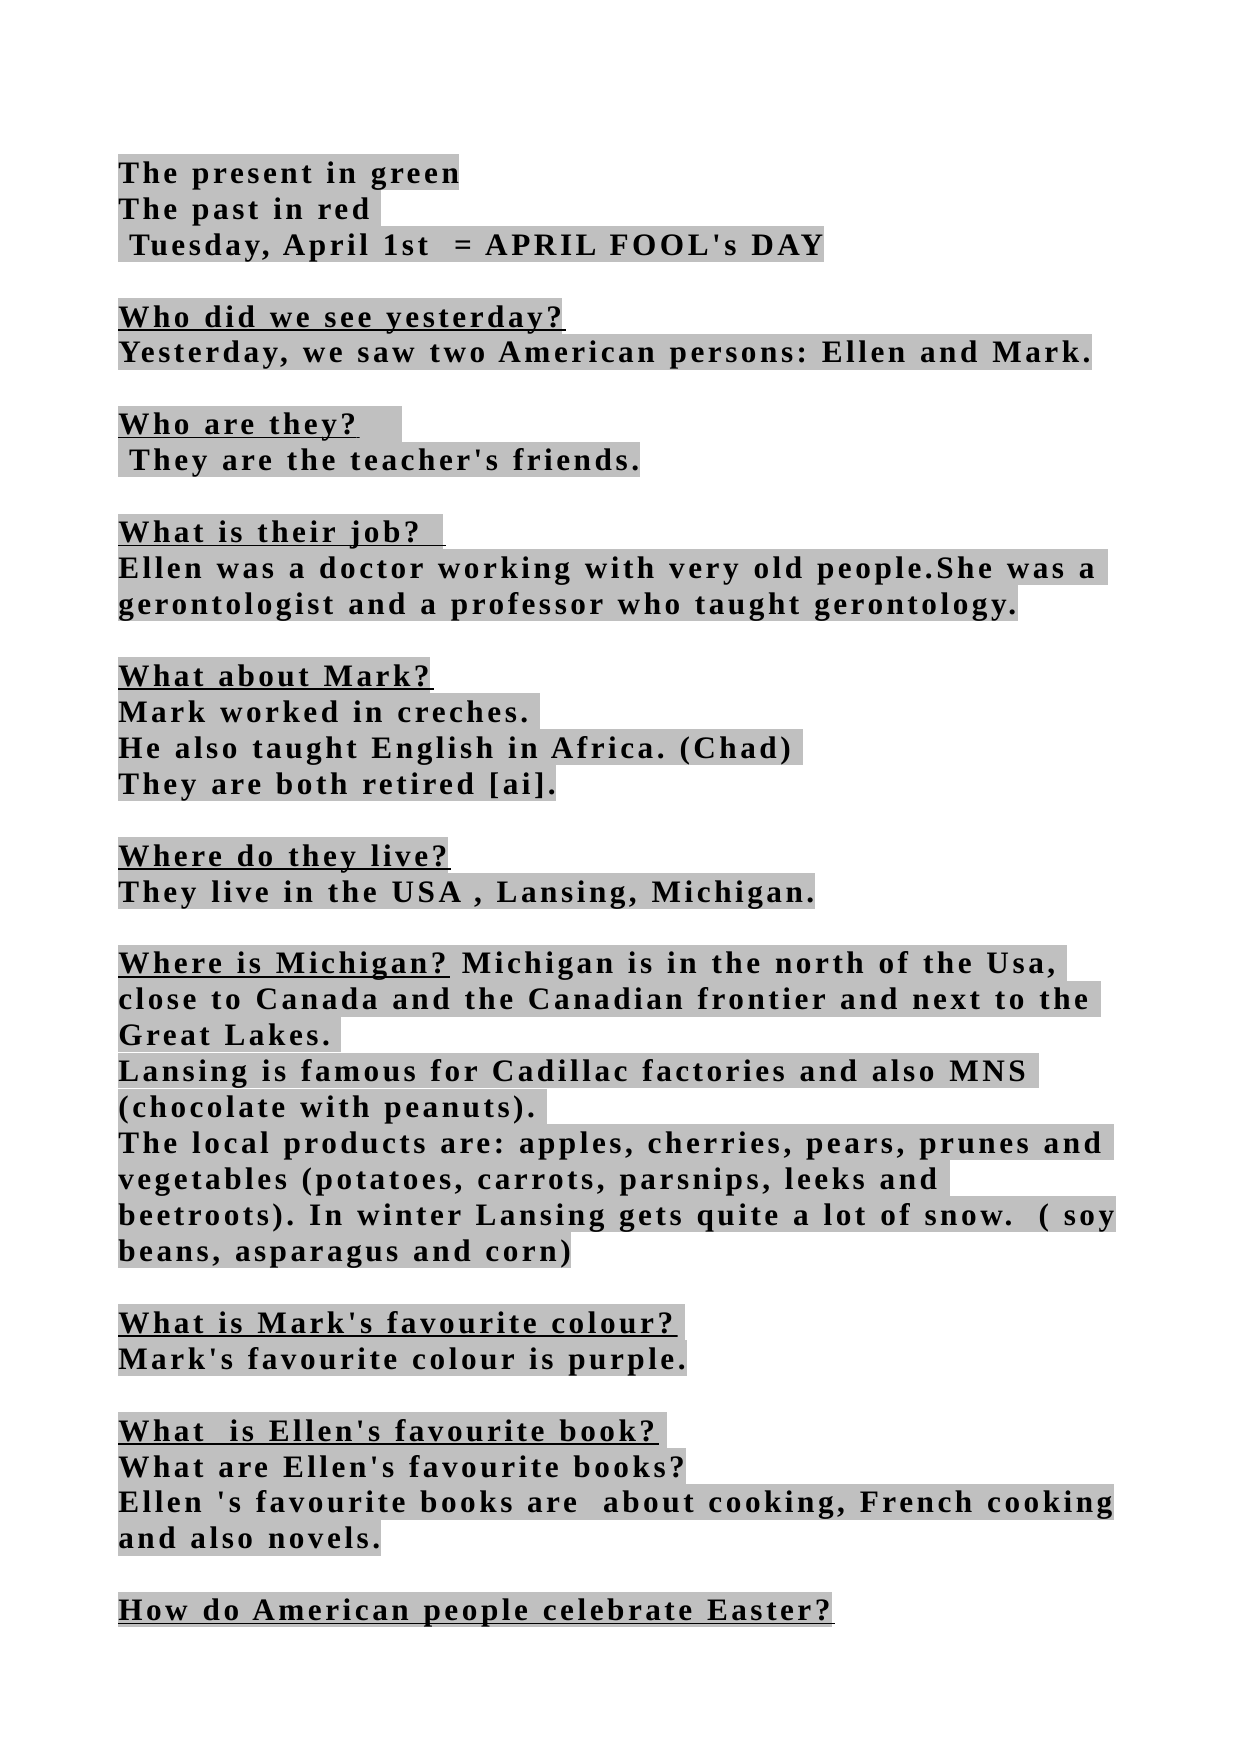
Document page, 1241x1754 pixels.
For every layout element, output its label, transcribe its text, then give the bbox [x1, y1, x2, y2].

text How do American people celebrate Easter? [118, 1592, 1122, 1627]
text The present in green [118, 154, 1122, 190]
text He also taught English in Africa. (Chad) [118, 729, 1122, 765]
text Lansing is famous for Cadillac factories and also MNS (chocolate with peanuts). [118, 1052, 1122, 1124]
text Mark worked in creches. [118, 693, 1122, 729]
text They are both retired [ai]. [118, 765, 1122, 801]
text What are Ellen's favourite books? [118, 1448, 1122, 1484]
text Ellen was a doctor working with very old people.She was a gerontologist and a professor who taught gerontology. [118, 549, 1122, 621]
text What is Mark's favourite colour? [118, 1304, 1122, 1340]
text Who did we see yesterday? [118, 298, 1122, 334]
text Yesterday, we saw two American persons: Ellen and Mark. [118, 334, 1122, 370]
text They are the teacher's friends. [118, 442, 1122, 477]
text They live in the USA , Lansing, Michigan. [118, 873, 1122, 909]
text What about Mark? [118, 657, 1122, 693]
text The local products are: apples, cherries, pears, prunes and vegetables (potatoes, carrots, parsnips, leeks and beetroots). In winter Lansing gets quite a lot of snow. ( soy beans, asparagus and corn) [118, 1124, 1122, 1268]
text What is their job? [118, 513, 1122, 549]
text What is Ellen's favourite book? [118, 1412, 1122, 1448]
text Where do they live? [118, 837, 1122, 873]
text Ellen 's favourite books are about cooking, French cooking and also novels. [118, 1484, 1122, 1556]
text Tuesday, April 1st = APRIL FOOL's DAY [118, 226, 1122, 262]
text Who are they? [118, 406, 1122, 442]
text Where is Michigan? Michigan is in the north of the Usa, close to Canada and the Canadian frontier and next to the Great Lakes. [118, 945, 1122, 1052]
text The past in red [118, 190, 1122, 226]
text Mark's favourite colour is purple. [118, 1340, 1122, 1376]
